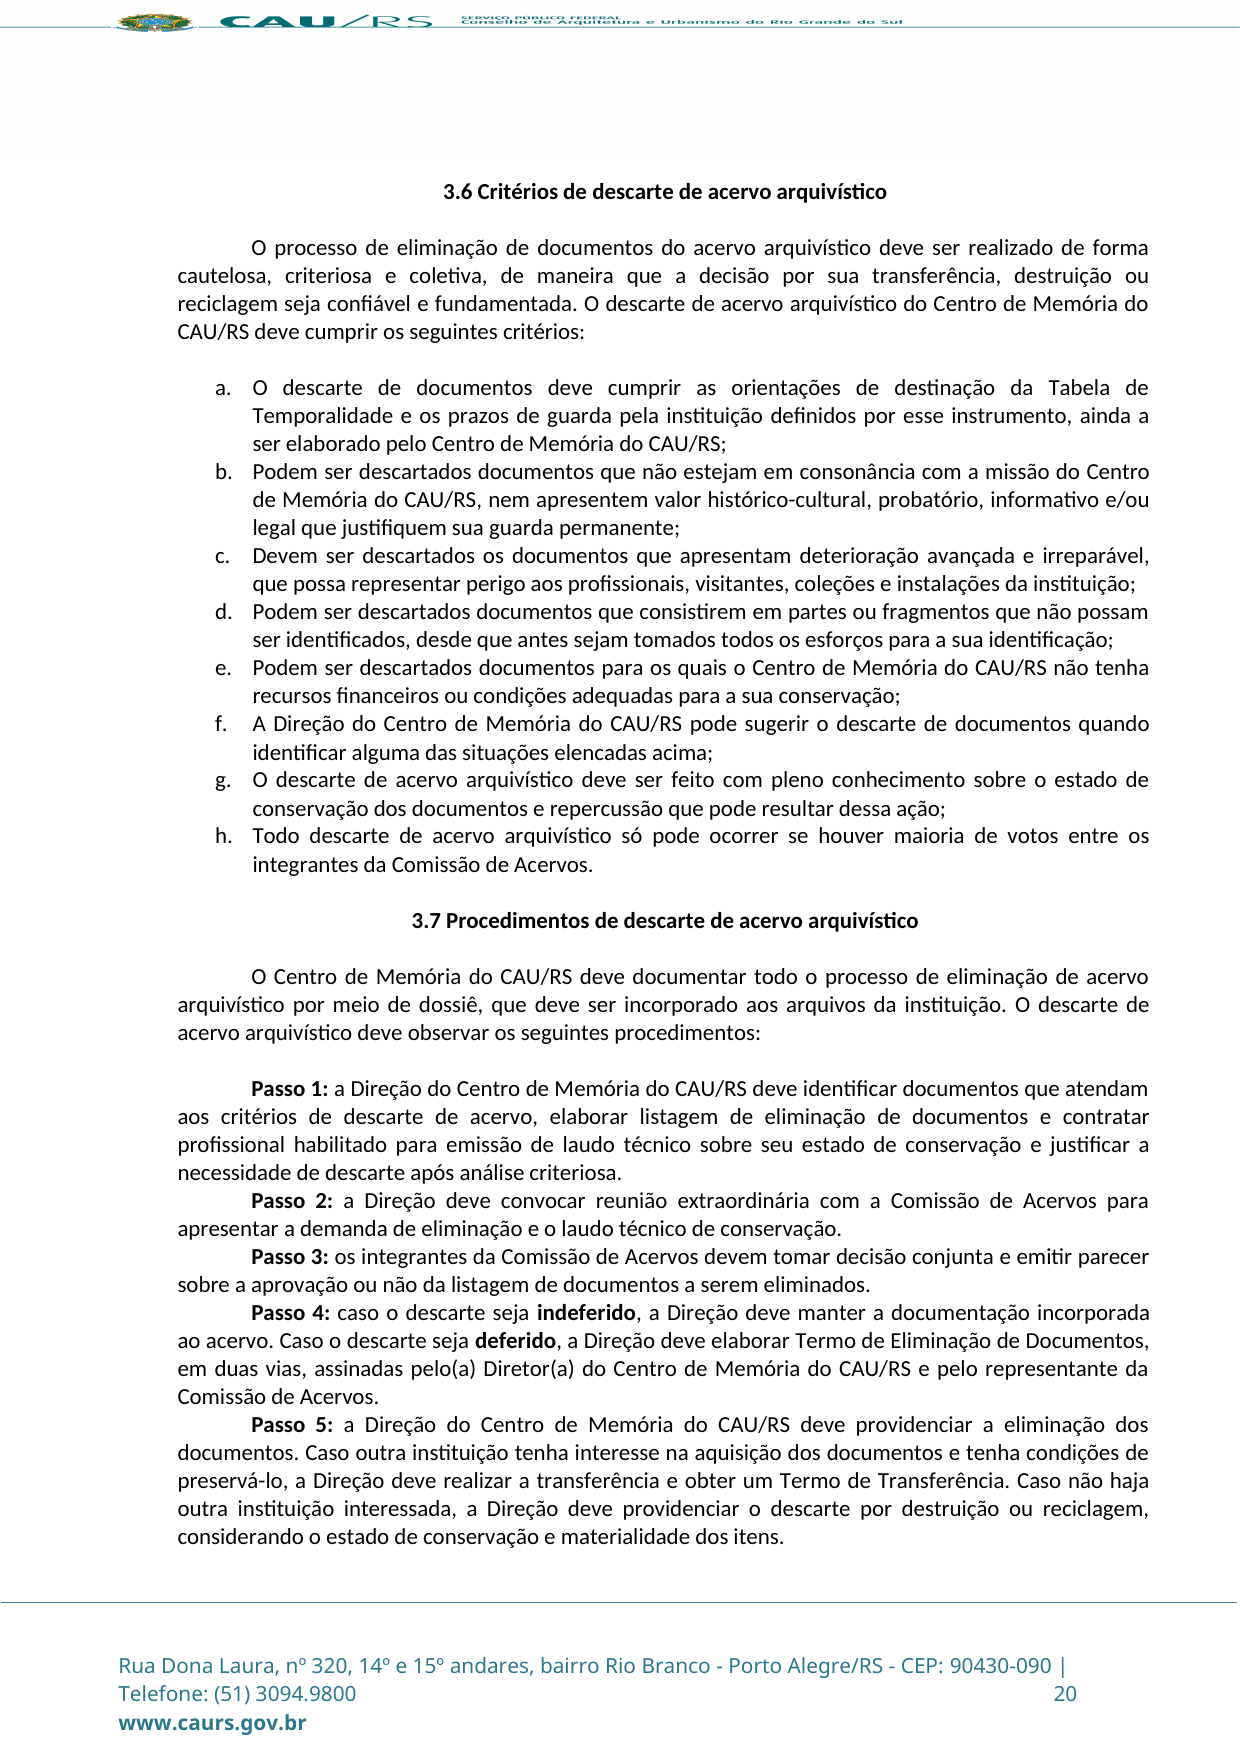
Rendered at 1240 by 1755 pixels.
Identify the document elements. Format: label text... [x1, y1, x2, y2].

subtitle 3.7 Procedimentos de descarte de acervo arquivístico [189, 906, 1141, 934]
text O processo de eliminação de documentos do acervo arquivístico deve ser realizado de forma cautelosa, criteriosa e coletiva, de maneira que a decisão por sua transferência, destruição ou reciclagem seja confiável e fundamentada. O descarte de acervo arquivístico do Centro de Memória do CAU/RS deve cumprir os seguintes critérios: [177, 233, 1151, 345]
text Passo 4: caso o descarte seja indeferido, a Direção deve manter a documentação incorporada ao acervo. Caso o descarte seja deferido, a Direção deve elaborar Termo de Eliminação de Documentos, em duas vias, assinadas pelo(a) Diretor(a) do Centro de Memória do CAU/RS e pelo representante da Comissão de Acervos. [177, 1298, 1151, 1410]
list Podem ser descartados documentos para os quais o Centro de Memória do CAU/RS não tenha recursos financeiros ou condições adequadas para a sua conservação; [215, 653, 1151, 709]
text Passo 5: a Direção do Centro de Memória do CAU/RS deve providenciar a eliminação dos documentos. Caso outra instituição tenha interesse na aquisição dos documentos e tenha condições de preservá-lo, a Direção deve realizar a transferência e obter um Termo de Transferência. Caso não haja outra instituição interessada, a Direção deve providenciar o descarte por destruição ou reciclagem, considerando o estado de conservação e materialidade dos itens. [177, 1410, 1151, 1550]
list Podem ser descartados documentos que consistirem em partes ou fragmentos que não possam ser identificados, desde que antes sejam tomados todos os esforços para a sua identificação; [215, 597, 1151, 653]
list Todo descarte de acervo arquivístico só pode ocorrer se houver maioria de votos entre os integrantes da Comissão de Acervos. [215, 822, 1151, 878]
list O descarte de acervo arquivístico deve ser feito com pleno conhecimento sobre o estado de conservação dos documentos e repercussão que pode resultar dessa ação; [215, 766, 1151, 822]
list Devem ser descartados os documentos que apresentam deterioração avançada e irreparável, que possa representar perigo aos profissionais, visitantes, coleções e instalações da instituição; [215, 541, 1151, 597]
text Passo 3: os integrantes da Comissão de Acervos devem tomar decisão conjunta e emitir parecer sobre a aprovação ou não da listagem de documentos a serem eliminados. [177, 1242, 1151, 1298]
list Podem ser descartados documentos que não estejam em consonância com a missão do Centro de Memória do CAU/RS, nem apresentem valor histórico-cultural, probatório, informativo e/ou legal que justifiquem sua guarda permanente; [215, 457, 1151, 541]
text O Centro de Memória do CAU/RS deve documentar todo o processo de eliminação de acervo arquivístico por meio de dossiê, que deve ser incorporado aos arquivos da instituição. O descarte de acervo arquivístico deve observar os seguintes procedimentos: [177, 962, 1151, 1046]
text Passo 2: a Direção deve convocar reunião extraordinária com a Comissão de Acervos para apresentar a demanda de eliminação e o laudo técnico de conservação. [177, 1186, 1151, 1242]
list A Direção do Centro de Memória do CAU/RS pode sugerir o descarte de documentos quando identificar alguma das situações elencadas acima; [215, 709, 1151, 766]
text Passo 1: a Direção do Centro de Memória do CAU/RS deve identificar documentos que atendam aos critérios de descarte de acervo, elaborar listagem de eliminação de documentos e contratar profissional habilitado para emissão de laudo técnico sobre seu estado de conservação e justificar a necessidade de descarte após análise criteriosa. [177, 1074, 1151, 1186]
subtitle 3.6 Critérios de descarte de acervo arquivístico [189, 177, 1141, 205]
list O descarte de documentos deve cumprir as orientações de destinação da Tabela de Temporalidade e os prazos de guarda pela instituição definidos por esse instrumento, ainda a ser elaborado pelo Centro de Memória do CAU/RS; [215, 373, 1151, 457]
